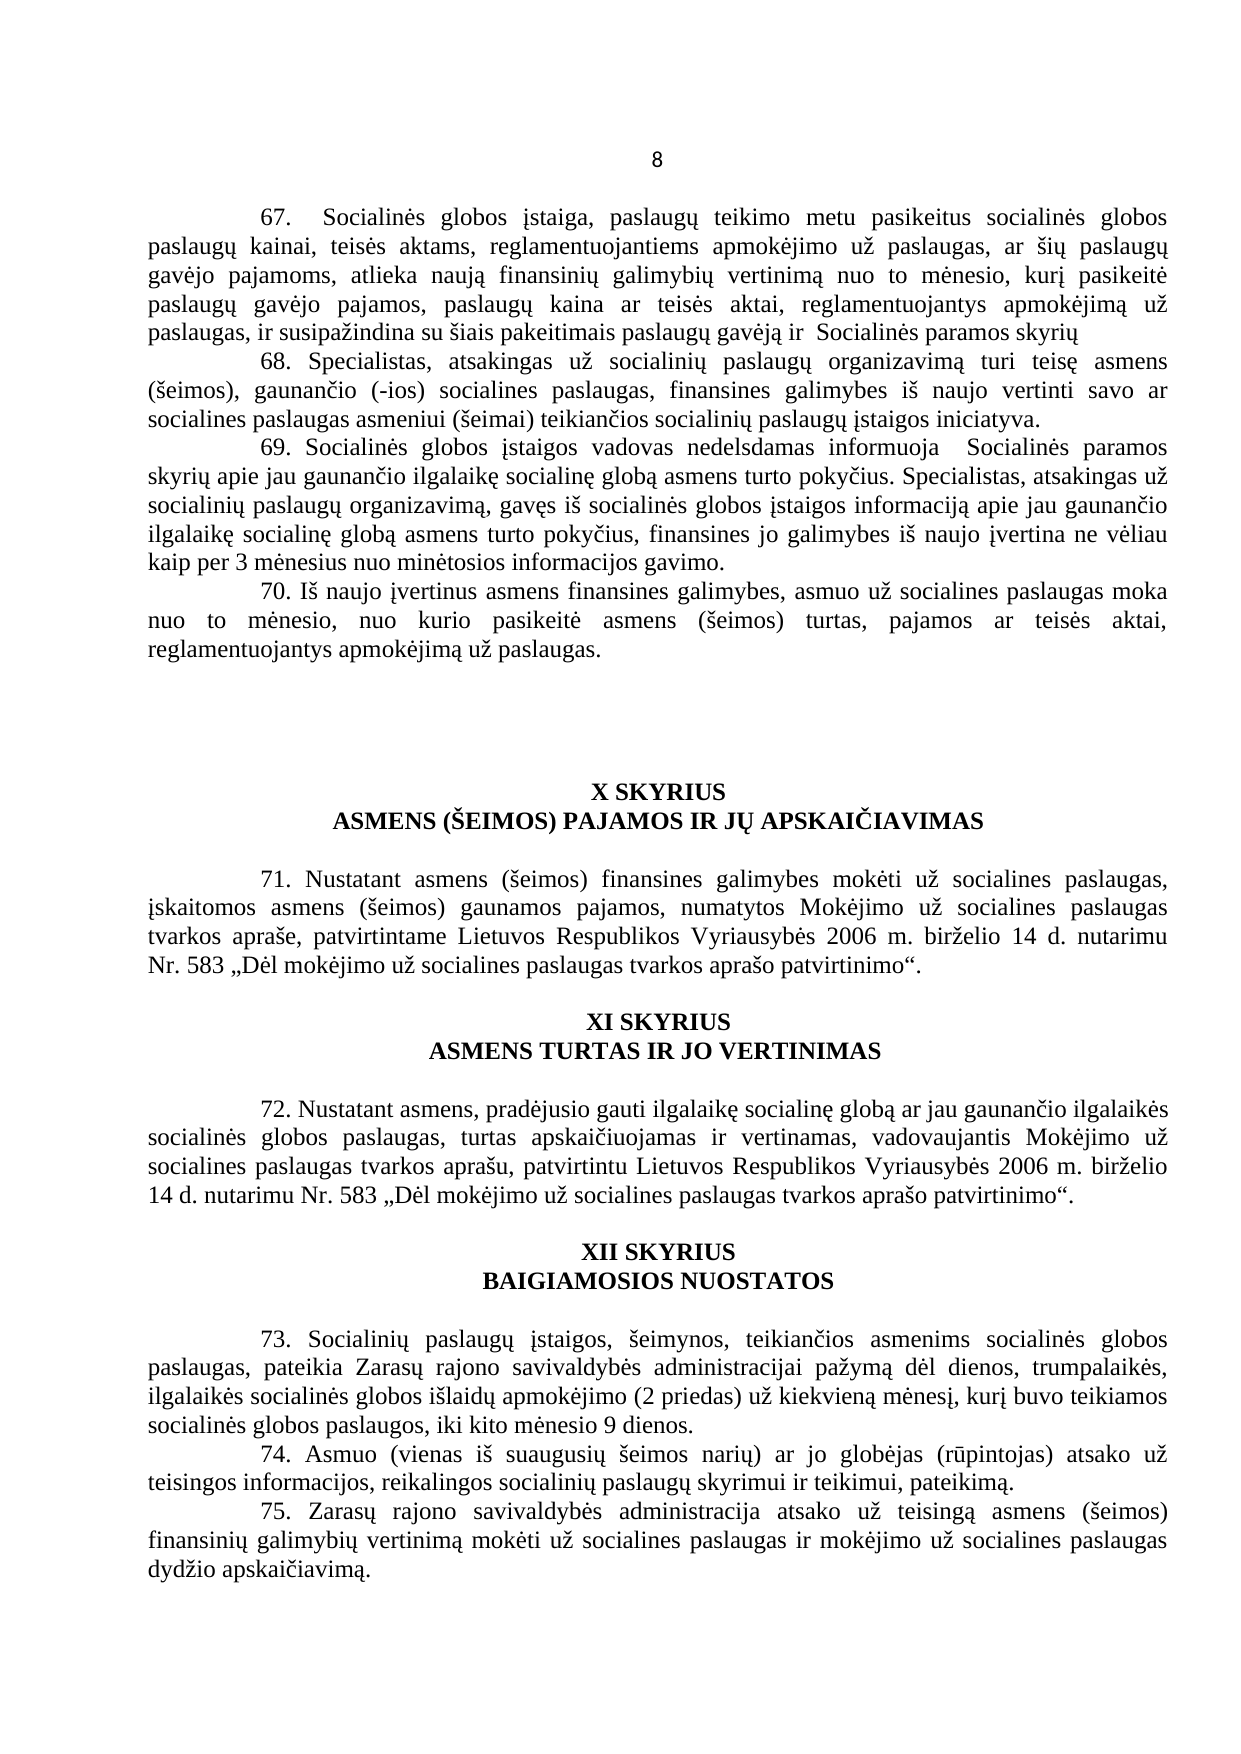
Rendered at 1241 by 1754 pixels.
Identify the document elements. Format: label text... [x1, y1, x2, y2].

text 71. Nustatant asmens (šeimos) finansines galimybes mokėti už socialines paslaugas, įskaitomos asmens (šeimos) gaunamos pajamos, numatytos Mokėjimo už socialines paslaugas tvarkos apraše, patvirtintame Lietuvos Respublikos Vyriausybės 2006 m. birželio 14 d. nutarimu Nr. 583 „Dėl mokėjimo už socialines paslaugas tvarkos aprašo patvirtinimo“. [148, 864, 1169, 979]
text XI SKYRIUS [148, 1007, 1169, 1036]
text 75. Zarasų rajono savivaldybės administracija atsako už teisingą asmens (šeimos) finansinių galimybių vertinimą mokėti už socialines paslaugas ir mokėjimo už socialines paslaugas dydžio apskaičiavimą. [148, 1496, 1169, 1582]
text 70. Iš naujo įvertinus asmens finansines galimybes, asmuo už socialines paslaugas moka nuo to mėnesio, nuo kurio pasikeitė asmens (šeimos) turtas, pajamos ar teisės aktai, reglamentuojantys apmokėjimą už paslaugas. [148, 576, 1169, 662]
text BAIGIAMOSIOS NUOSTATOS [148, 1266, 1169, 1295]
text 73. Socialinių paslaugų įstaigos, šeimynos, teikiančios asmenims socialinės globos paslaugas, pateikia Zarasų rajono savivaldybės administracijai pažymą dėl dienos, trumpalaikės, ilgalaikės socialinės globos išlaidų apmokėjimo (2 priedas) už kiekvieną mėnesį, kurį buvo teikiamos socialinės globos paslaugos, iki kito mėnesio 9 dienos. [148, 1324, 1169, 1439]
text 67. Socialinės globos įstaiga, paslaugų teikimo metu pasikeitus socialinės globos paslaugų kainai, teisės aktams, reglamentuojantiems apmokėjimo už paslaugas, ar šių paslaugų gavėjo pajamoms, atlieka naują finansinių galimybių vertinimą nuo to mėnesio, kurį pasikeitė paslaugų gavėjo pajamos, paslaugų kaina ar teisės aktai, reglamentuojantys apmokėjimą už paslaugas, ir susipažindina su šiais pakeitimais paslaugų gavėją ir Socialinės paramos skyrių [148, 202, 1169, 346]
text 74. Asmuo (vienas iš suaugusių šeimos narių) ar jo globėjas (rūpintojas) atsako už teisingos informacijos, reikalingos socialinių paslaugų skyrimui ir teikimui, pateikimą. [148, 1439, 1169, 1496]
text XII SKYRIUS [148, 1237, 1169, 1266]
text ASMENS (ŠEIMOS) PAJAMOS IR JŲ APSKAIČIAVIMAS [148, 806, 1169, 835]
text ASMENS TURTAS IR JO VERTINIMAS [148, 1036, 1169, 1065]
text X SKYRIUS [148, 777, 1169, 806]
text 69. Socialinės globos įstaigos vadovas nedelsdamas informuoja Socialinės paramos skyrių apie jau gaunančio ilgalaikę socialinę globą asmens turto pokyčius. Specialistas, atsakingas už socialinių paslaugų organizavimą, gavęs iš socialinės globos įstaigos informaciją apie jau gaunančio ilgalaikę socialinę globą asmens turto pokyčius, finansines jo galimybes iš naujo įvertina ne vėliau kaip per 3 mėnesius nuo minėtosios informacijos gavimo. [148, 432, 1169, 576]
text 68. Specialistas, atsakingas už socialinių paslaugų organizavimą turi teisę asmens (šeimos), gaunančio (-ios) socialines paslaugas, finansines galimybes iš naujo vertinti savo ar socialines paslaugas asmeniui (šeimai) teikiančios socialinių paslaugų įstaigos iniciatyva. [148, 346, 1169, 432]
text 72. Nustatant asmens, pradėjusio gauti ilgalaikę socialinę globą ar jau gaunančio ilgalaikės socialinės globos paslaugas, turtas apskaičiuojamas ir vertinamas, vadovaujantis Mokėjimo už socialines paslaugas tvarkos aprašu, patvirtintu Lietuvos Respublikos Vyriausybės 2006 m. birželio 14 d. nutarimu Nr. 583 „Dėl mokėjimo už socialines paslaugas tvarkos aprašo patvirtinimo“. [148, 1094, 1169, 1209]
